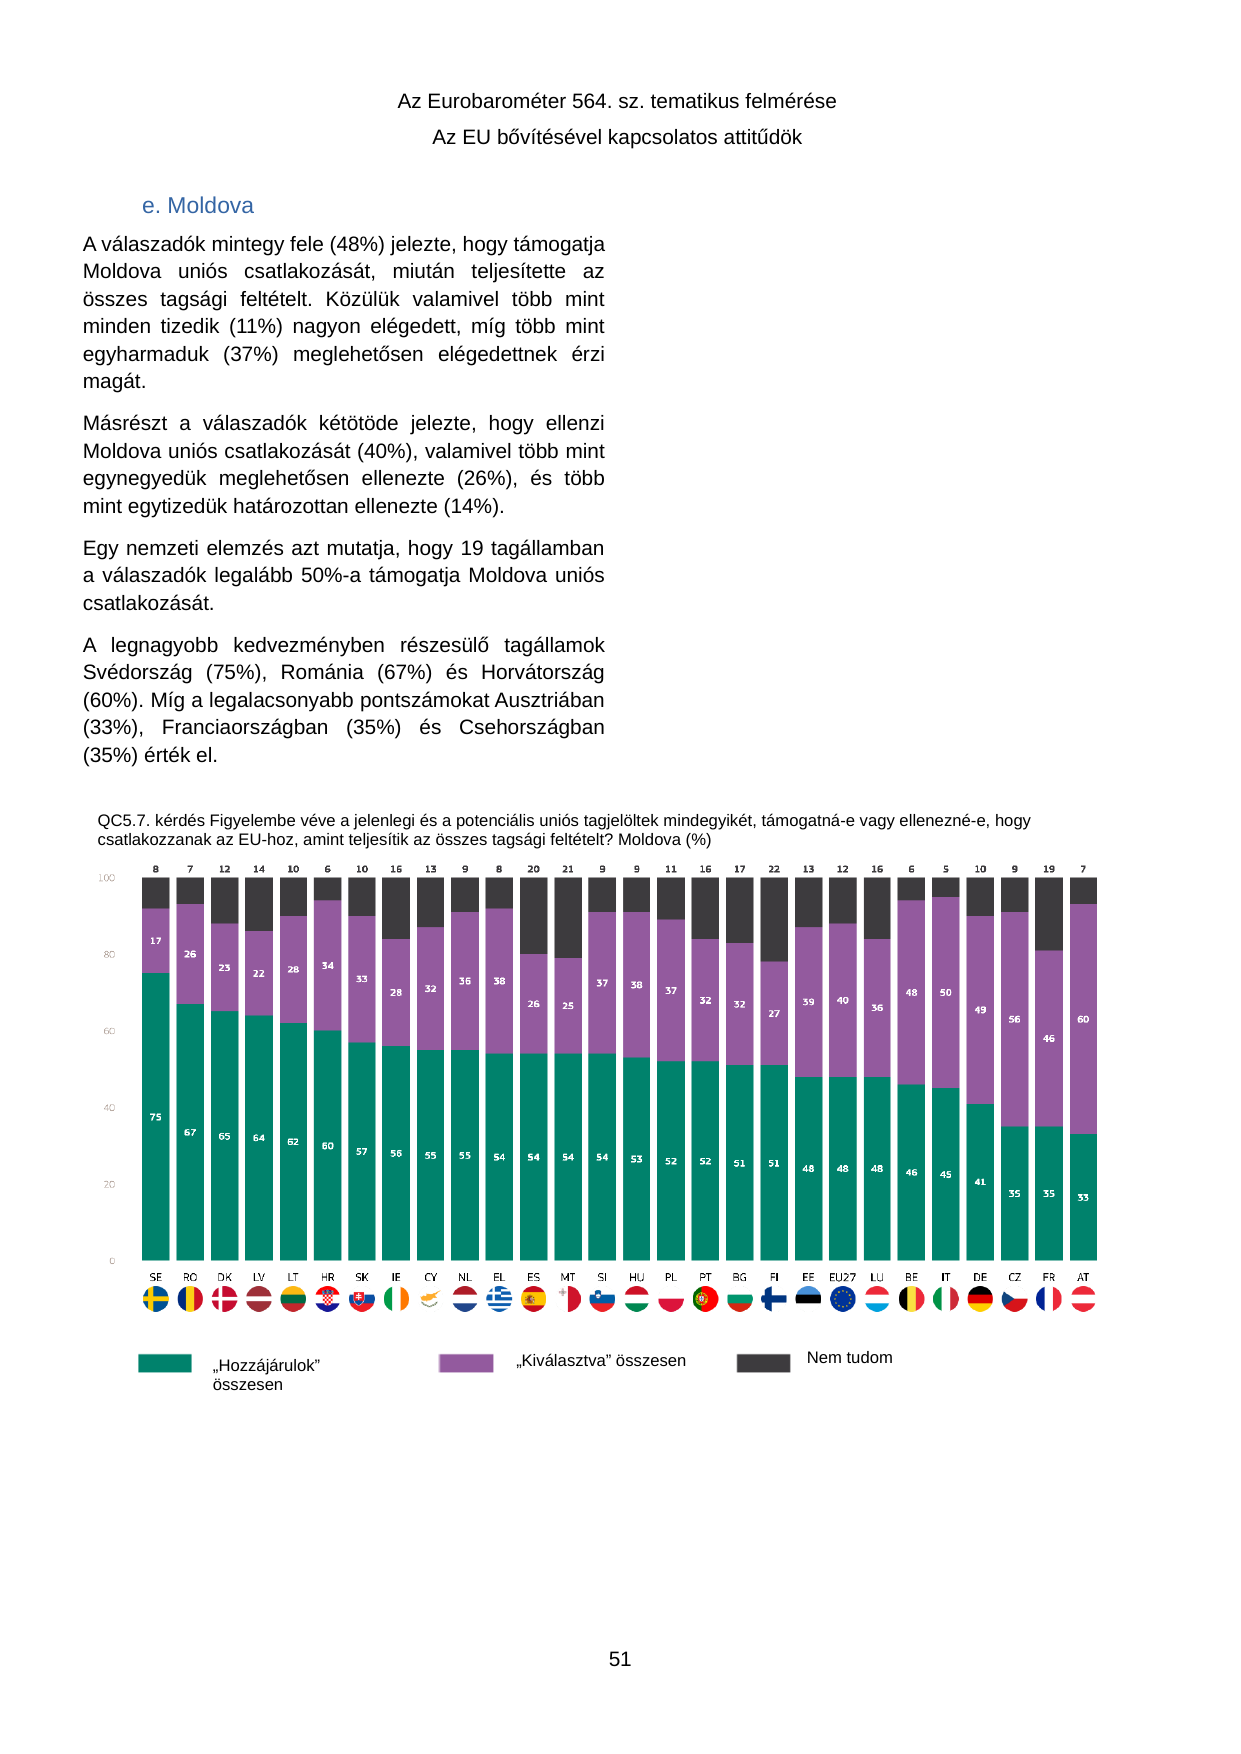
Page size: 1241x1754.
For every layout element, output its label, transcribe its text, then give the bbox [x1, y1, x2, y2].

text Másrészt a válaszadók kétötöde jelezte, hogy ellenzi Moldova uniós csatlakozását (40%), valamivel több mint egynegyedük meglehetősen ellenezte (26%), és több mint egytizedük határozottan ellenezte (14%). [83, 411, 605, 517]
picture [92, 857, 1110, 1321]
text Egy nemzeti elemzés azt mutatja, hogy 19 tagállamban a válaszadók legalább 50%-a támogatja Moldova uniós csatlakozását. [83, 536, 605, 614]
picture [108, 1338, 797, 1376]
text A legnagyobb kedvezményben részesülő tagállamok Svédország (75%), Románia (67%) és Horvátország (60%). Míg a legalacsonyabb pontszámokat Ausztriában (33%), Franciaországban (35%) és Csehországban (35%) érték el. [83, 633, 605, 767]
subtitle e. Moldova [142, 192, 605, 219]
text A válaszadók mintegy fele (48%) jelezte, hogy támogatja Moldova uniós csatlakozását, miután teljesítette az összes tagsági feltételt. Közülük valamivel több mint minden tizedik (11%) nagyon elégedett, míg több mint egyharmaduk (37%) meglehetősen elégedettnek érzi magát. [83, 231, 605, 393]
